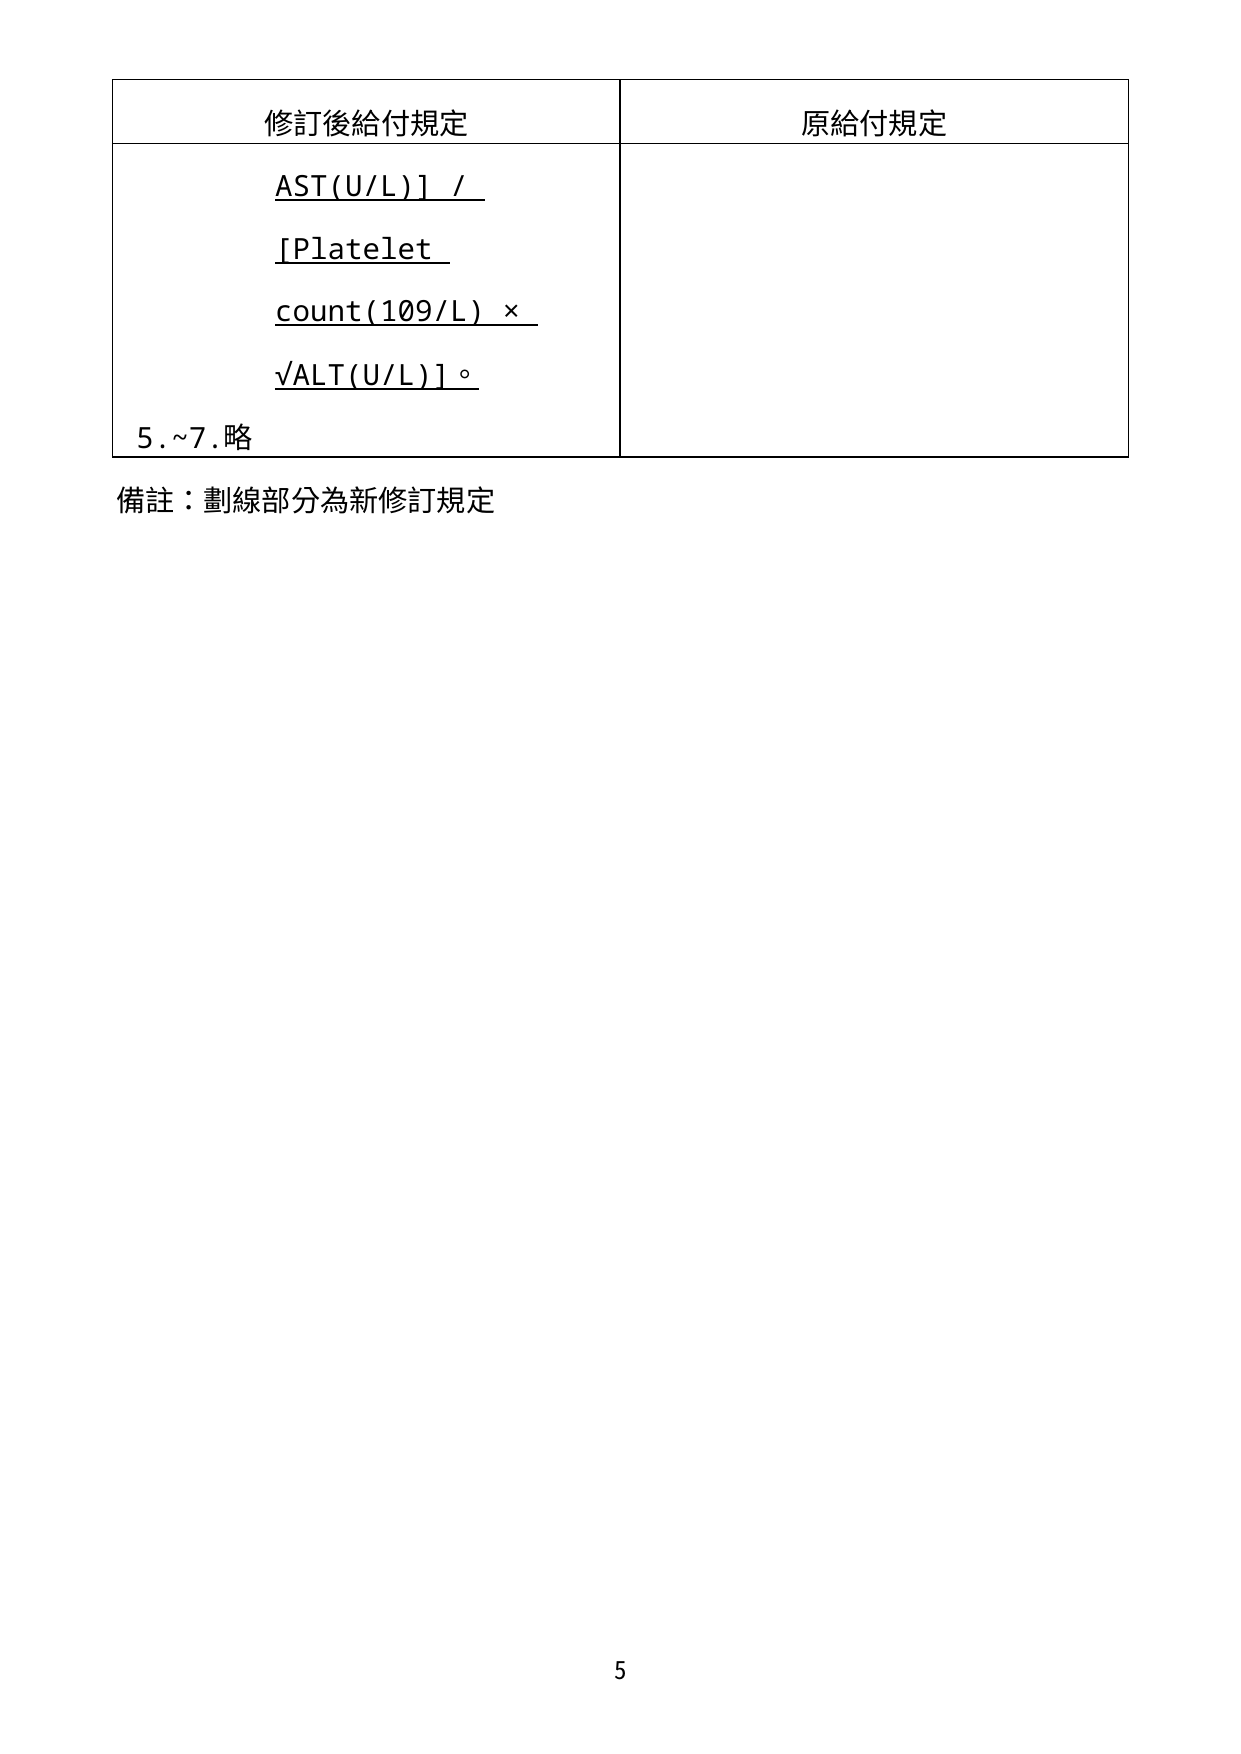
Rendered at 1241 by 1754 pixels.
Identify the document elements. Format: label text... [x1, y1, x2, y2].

table_cell AST(U/L)] / [Platelet count(109/L) × √ALT(U/L)]。 5.~7.略 [113, 144, 619, 456]
table_header 原給付規定 [621, 80, 1128, 143]
table_header 修訂後給付規定 [113, 80, 619, 143]
table_cell [621, 144, 1128, 456]
text 備註：劃線部分為新修訂規定 [112, 458, 1128, 520]
